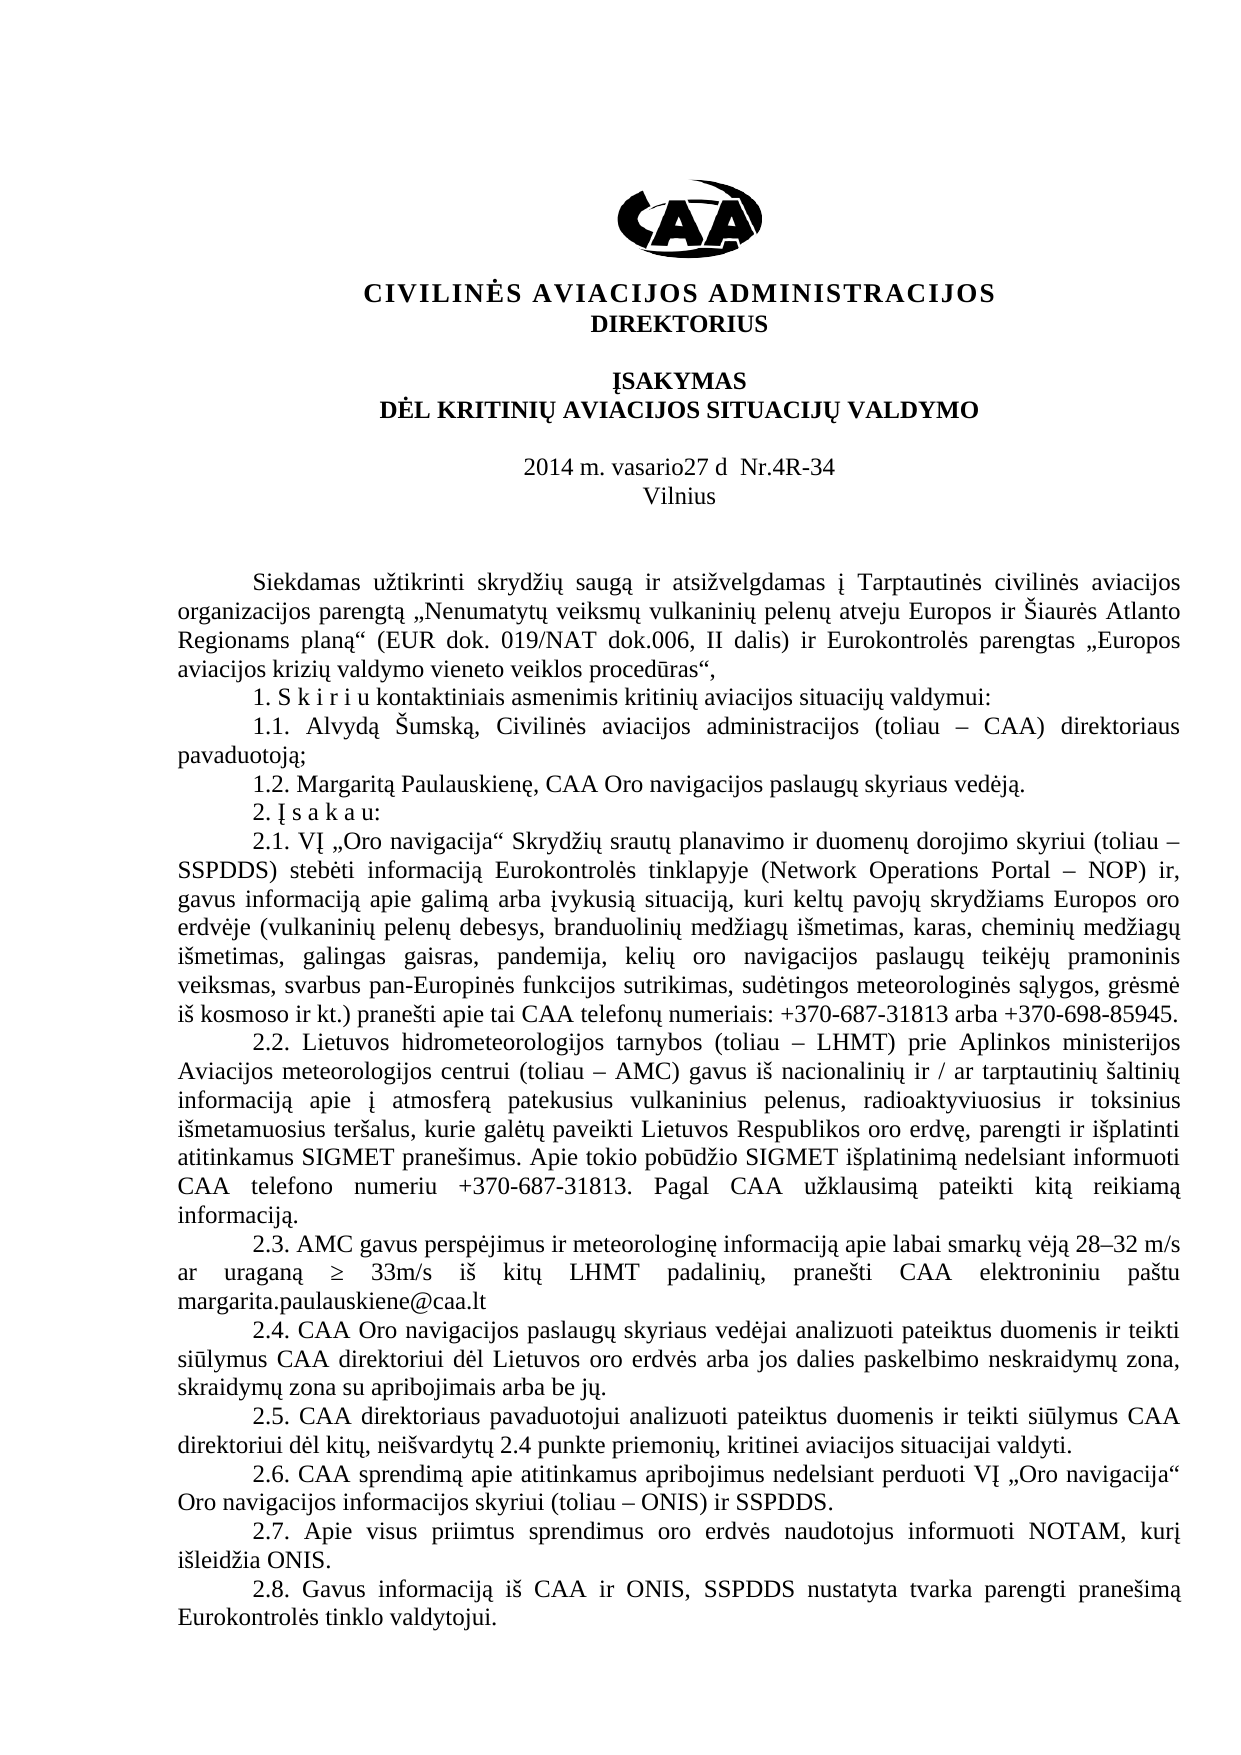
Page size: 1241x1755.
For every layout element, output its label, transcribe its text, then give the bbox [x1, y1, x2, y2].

text ĮSAKYMAS [177, 366, 1181, 395]
text 2.6. CAA sprendimą apie atitinkamus apribojimus nedelsiant perduoti VĮ „Oro navigacija“ Oro navigacijos informacijos skyriui (toliau – ONIS) ir SSPDDS. [177, 1459, 1181, 1516]
text 2.2. Lietuvos hidrometeorologijos tarnybos (toliau – LHMT) prie Aplinkos ministerijos Aviacijos meteorologijos centrui (toliau – AMC) gavus iš nacionalinių ir / ar tarptautinių šaltinių informaciją apie į atmosferą patekusius vulkaninius pelenus, radioaktyviuosius ir toksinius išmetamuosius teršalus, kurie galėtų paveikti Lietuvos Respublikos oro erdvę, parengti ir išplatinti atitinkamus SIGMET pranešimus. Apie tokio pobūdžio SIGMET išplatinimą nedelsiant informuoti CAA telefono numeriu +370-687-31813. Pagal CAA užklausimą pateikti kitą reikiamą informaciją. [177, 1027, 1181, 1229]
text 2.8. Gavus informaciją iš CAA ir ONIS, SSPDDS nustatyta tvarka parengti pranešimą Eurokontrolės tinklo valdytojui. [177, 1574, 1181, 1631]
text 2.5. CAA direktoriaus pavaduotojui analizuoti pateiktus duomenis ir teikti siūlymus CAA direktoriui dėl kitų, neišvardytų 2.4 punkte priemonių, kritinei aviacijos situacijai valdyti. [177, 1401, 1181, 1459]
text Siekdamas užtikrinti skrydžių saugą ir atsižvelgdamas į Tarptautinės civilinės aviacijos organizacijos parengtą „Nenumatytų veiksmų vulkaninių pelenų atveju Europos ir Šiaurės Atlanto Regionams planą“ (EUR dok. 019/NAT dok.006, II dalis) ir Eurokontrolės parengtas „Europos aviacijos krizių valdymo vieneto veiklos procedūras“, [177, 567, 1181, 682]
text DĖL KRITINIŲ AVIACIJOS SITUACIJŲ VALDYMO [177, 395, 1181, 424]
text 2.4. CAA Oro navigacijos paslaugų skyriaus vedėjai analizuoti pateiktus duomenis ir teikti siūlymus CAA direktoriui dėl Lietuvos oro erdvės arba jos dalies paskelbimo neskraidymų zona, skraidymų zona su apribojimais arba be jų. [177, 1315, 1181, 1401]
text 1.2. Margaritą Paulauskienę, CAA Oro navigacijos paslaugų skyriaus vedėją. [177, 769, 1181, 797]
text 2.3. AMC gavus perspėjimus ir meteorologinę informaciją apie labai smarkų vėją 28–32 m/s ar uraganą ≥ 33m/s iš kitų LHMT padalinių, pranešti CAA elektroniniu paštu margarita.paulauskiene@caa.lt [177, 1229, 1181, 1315]
text 2.1. VĮ „Oro navigacija“ Skrydžių srautų planavimo ir duomenų dorojimo skyriui (toliau – SSPDDS) stebėti informaciją Eurokontrolės tinklapyje (Network Operations Portal – NOP) ir, gavus informaciją apie galimą arba įvykusią situaciją, kuri keltų pavojų skrydžiams Europos oro erdvėje (vulkaninių pelenų debesys, branduolinių medžiagų išmetimas, karas, cheminių medžiagų išmetimas, galingas gaisras, pandemija, kelių oro navigacijos paslaugų teikėjų pramoninis veiksmas, svarbus pan-Europinės funkcijos sutrikimas, sudėtingos meteorologinės sąlygos, grėsmė iš kosmoso ir kt.) pranešti apie tai CAA telefonų numeriais: +370-687-31813 arba +370-698-85945. [177, 826, 1181, 1027]
text 2.7. Apie visus priimtus sprendimus oro erdvės naudotojus informuoti NOTAM, kurį išleidžia ONIS. [177, 1516, 1181, 1574]
text 1.1. Alvydą Šumską, Civilinės aviacijos administracijos (toliau – CAA) direktoriaus pavaduotoją; [177, 711, 1181, 769]
text 1. S k i r i u kontaktiniais asmenimis kritinių aviacijos situacijų valdymui: [252, 682, 1181, 711]
text DIREKTORIUS [177, 309, 1181, 337]
text Vilnius [177, 481, 1181, 510]
text CIVILINĖS AVIACIJOS ADMINISTRACIJOS [177, 278, 1181, 309]
text 2. Į s a k a u: [252, 797, 1181, 826]
text 2014 m. vasario27 d Nr.4R-34 [177, 452, 1181, 481]
